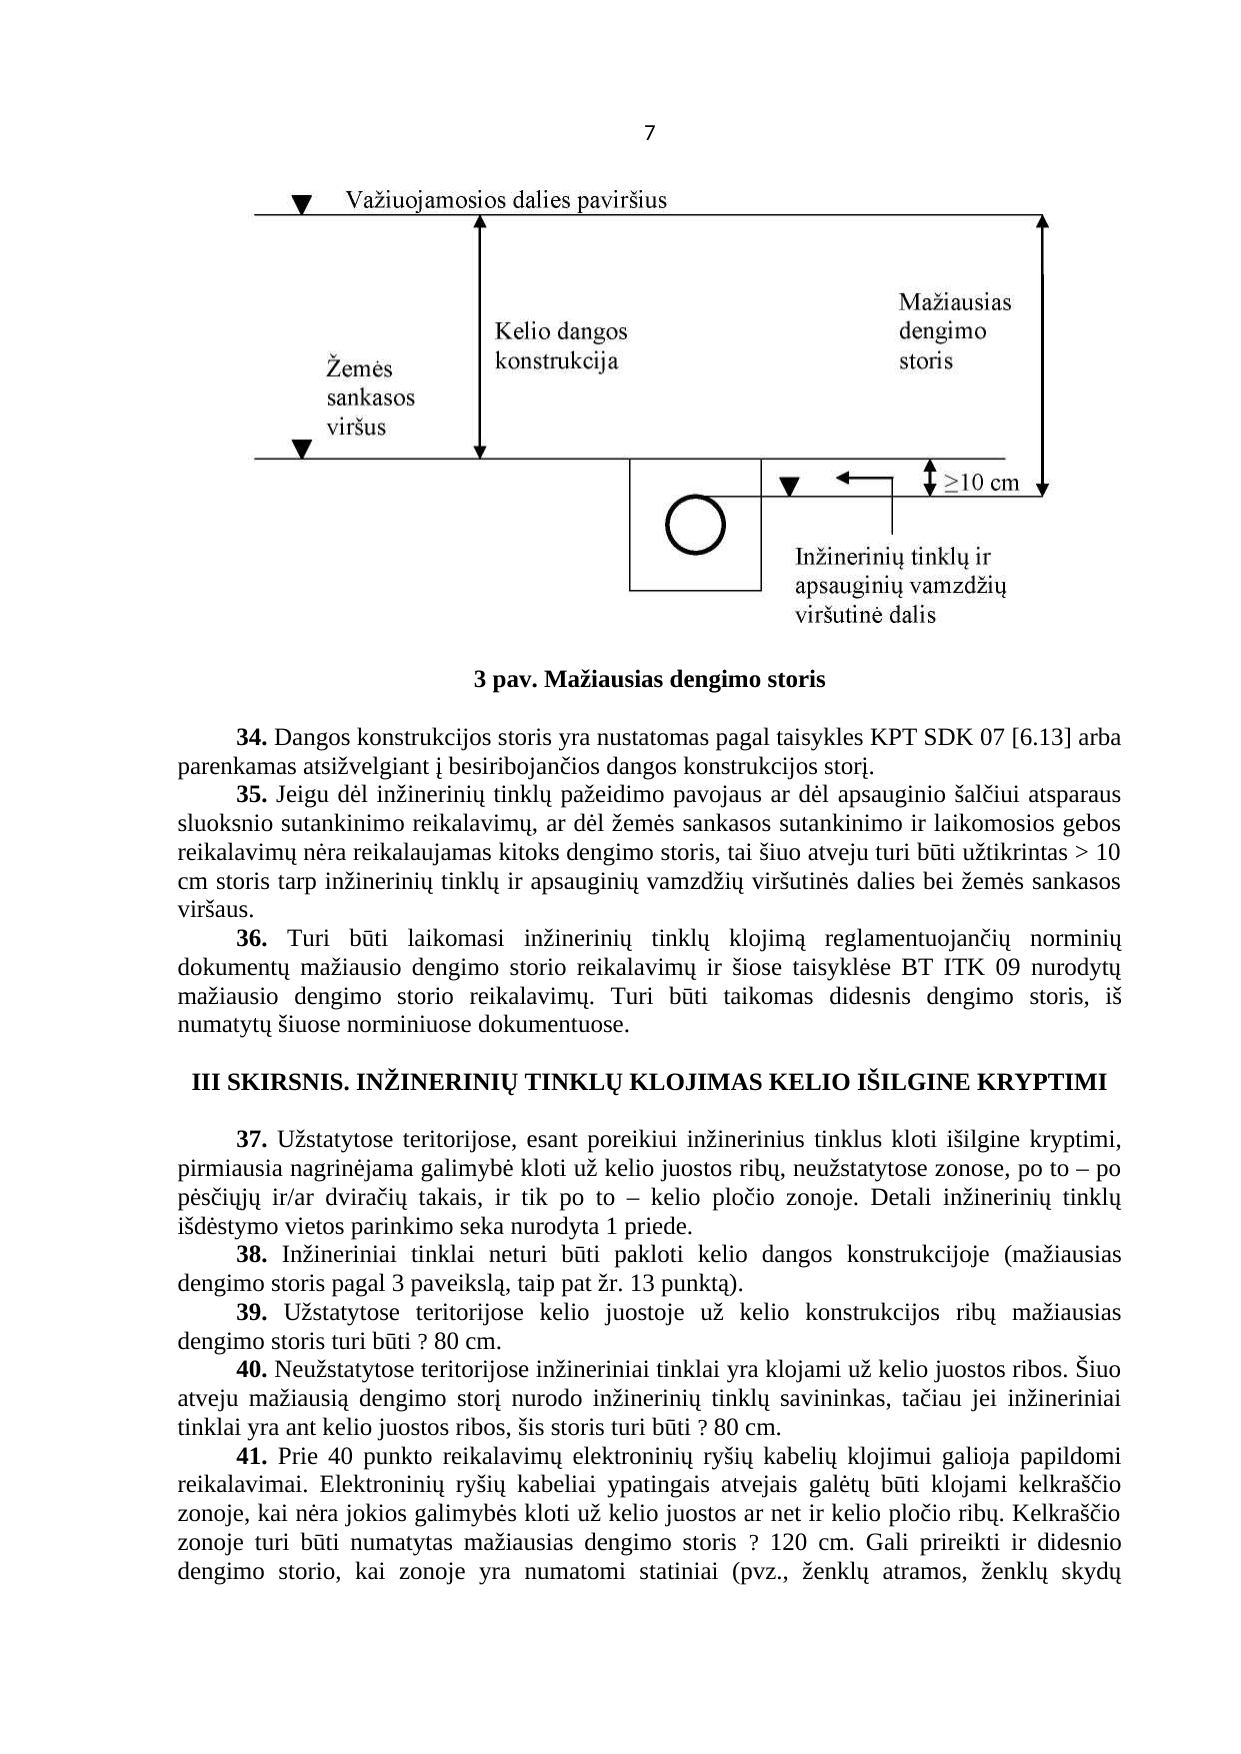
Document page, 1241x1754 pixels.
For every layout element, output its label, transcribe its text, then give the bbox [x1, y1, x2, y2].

text 40. Neužstatytose teritorijose inžineriniai tinklai yra klojami už kelio juostos ribos. Šiuo atveju mažiausią dengimo storį nurodo inžinerinių tinklų savininkas, tačiau jei inžineriniai tinklai yra ant kelio juostos ribos, šis storis turi būti >=? 80 cm. [177, 1354, 1122, 1441]
text 34. Dangos konstrukcijos storis yra nustatomas pagal taisykles KPT SDK 07 [6.13] arba parenkamas atsižvelgiant į besiribojančios dangos konstrukcijos storį. [177, 722, 1122, 779]
text 35. Jeigu dėl inžinerinių tinklų pažeidimo pavojaus ar dėl apsauginio šalčiui atsparaus sluoksnio sutankinimo reikalavimų, ar dėl žemės sankasos sutankinimo ir laikomosios gebos reikalavimų nėra reikalaujamas kitoks dengimo storis, tai šiuo atveju turi būti užtikrintas > 10 cm storis tarp inžinerinių tinklų ir apsauginių vamzdžių viršutinės dalies bei žemės sankasos viršaus. [177, 779, 1122, 923]
text 36. Turi būti laikomasi inžinerinių tinklų klojimą reglamentuojančių norminių dokumentų mažiausio dengimo storio reikalavimų ir šiose taisyklėse BT ITK 09 nurodytų mažiausio dengimo storio reikalavimų. Turi būti taikomas didesnis dengimo storis, iš numatytų šiuose norminiuose dokumentuose. [177, 923, 1122, 1038]
text 39. Užstatytose teritorijose kelio juostoje už kelio konstrukcijos ribų mažiausias dengimo storis turi būti >=? 80 cm. [177, 1297, 1122, 1354]
text 38. Inžineriniai tinklai neturi būti pakloti kelio dangos konstrukcijoje (mažiausias dengimo storis pagal 3 paveikslą, taip pat žr. 13 punktą). [177, 1239, 1122, 1297]
text 41. Prie 40 punkto reikalavimų elektroninių ryšių kabelių klojimui galioja papildomi reikalavimai. Elektroninių ryšių kabeliai ypatingais atvejais galėtų būti klojami kelkraščio zonoje, kai nėra jokios galimybės kloti už kelio juostos ar net ir kelio pločio ribų. Kelkraščio zonoje turi būti numatytas mažiausias dengimo storis >=? 120 cm. Gali prireikti ir didesnio dengimo storio, kai zonoje yra numatomi statiniai (pvz., ženklų atramos, ženklų skydų gembės ir tilteliai). Išimties atvejais gali būti parinktas ir mažesnis dengimo storis, kai: [177, 1441, 1122, 1584]
text 3 pav. Mažiausias dengimo storis [177, 664, 1122, 693]
text III SKIRSNIS. INŽINERINIŲ TINKLŲ KLOJIMAS KELIO IŠILGINE KRYPTIMI [177, 1067, 1122, 1096]
text 37. Užstatytose teritorijose, esant poreikiui inžinerinius tinklus kloti išilgine kryptimi, pirmiausia nagrinėjama galimybė kloti už kelio juostos ribų, neužstatytose zonose, po to – po pėsčiųjų ir/ar dviračių takais, ir tik po to – kelio pločio zonoje. Detali inžinerinių tinklų išdėstymo vietos parinkimo seka nurodyta 1 priede. [177, 1124, 1122, 1239]
